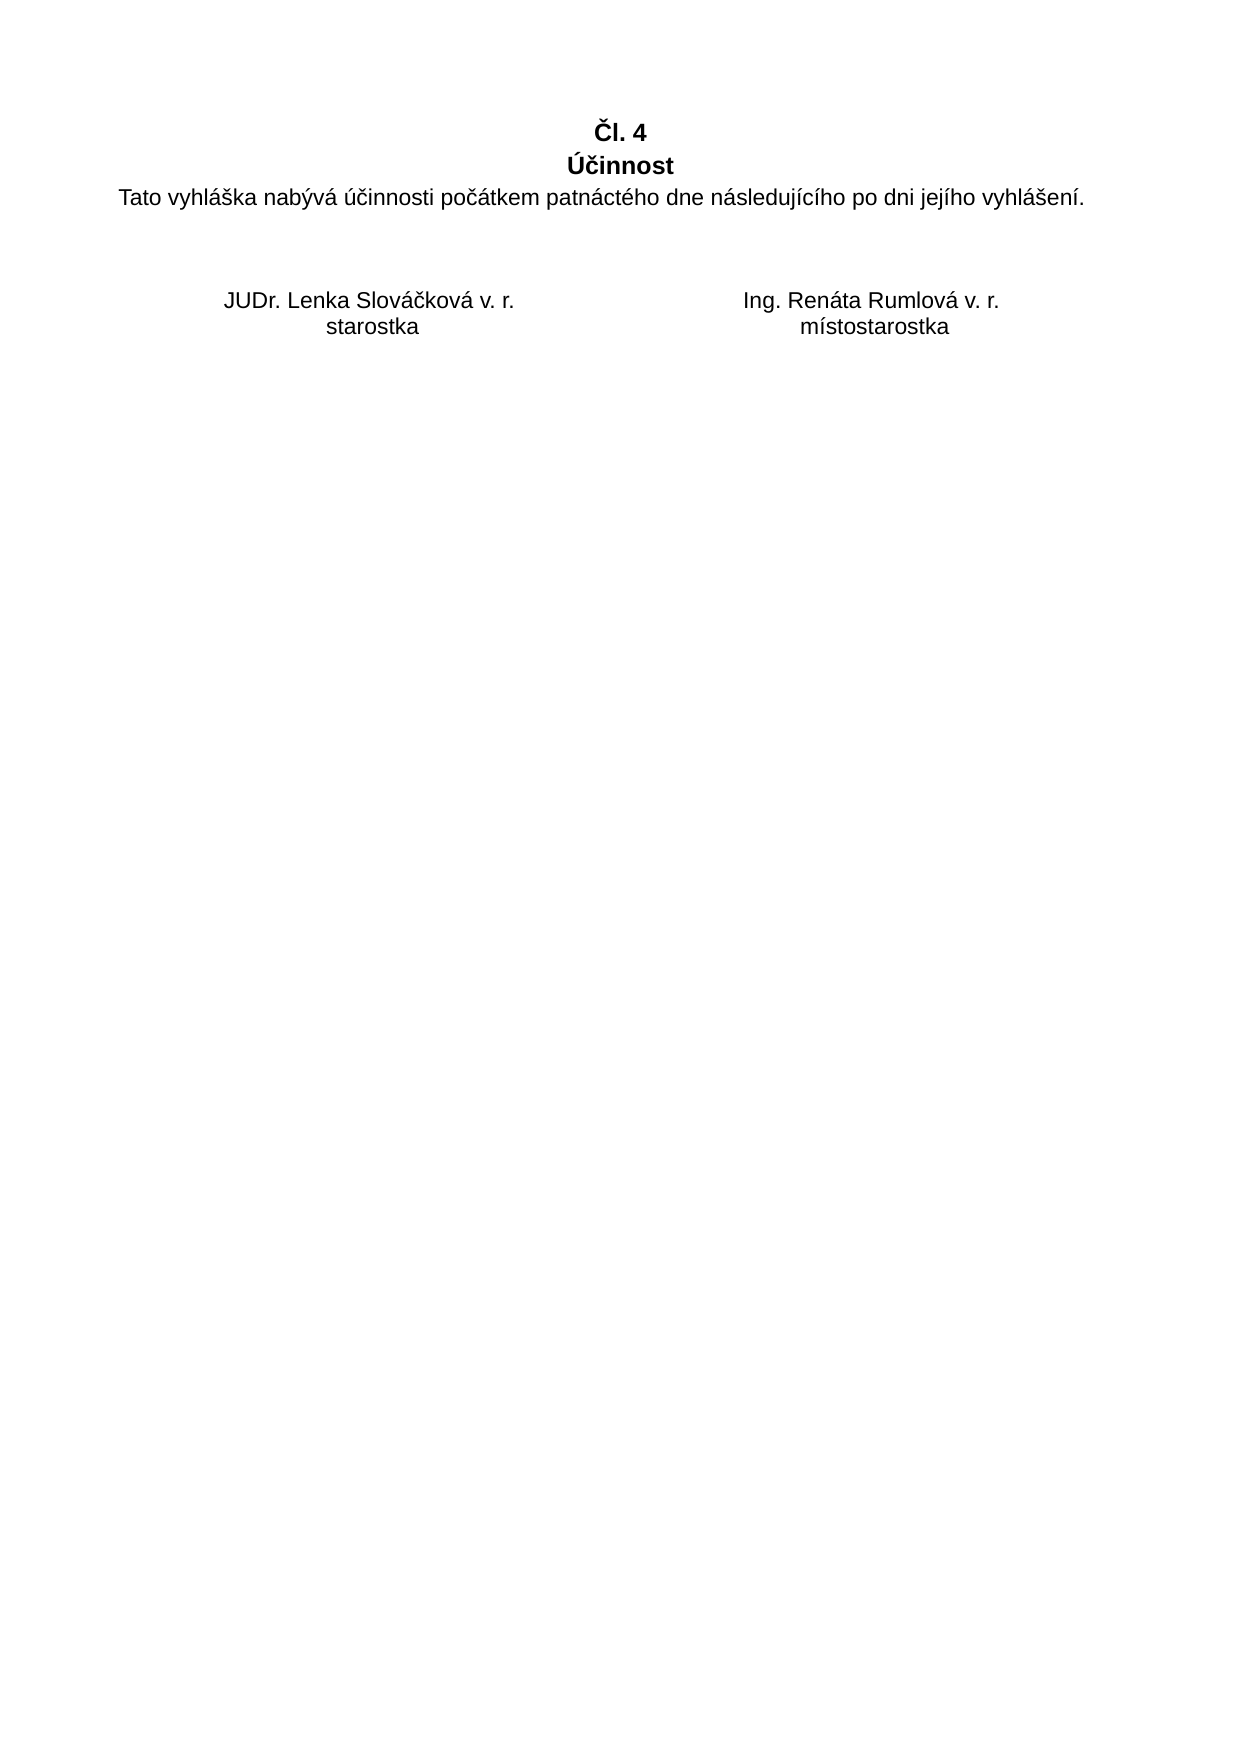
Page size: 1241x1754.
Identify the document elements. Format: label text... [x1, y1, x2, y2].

table_cell [118, 345, 620, 463]
table_header Ing. Renáta Rumlová v. r. místostarostka [620, 227, 1122, 345]
table_header JUDr. Lenka Slováčková v. r. starostka [118, 227, 620, 345]
subtitle Čl. 4 Účinnost [118, 118, 1122, 180]
text Tato vyhláška nabývá účinnosti počátkem patnáctého dne následujícího po dni jejího vyhlášení. [118, 184, 1122, 211]
table_cell [620, 345, 1122, 463]
